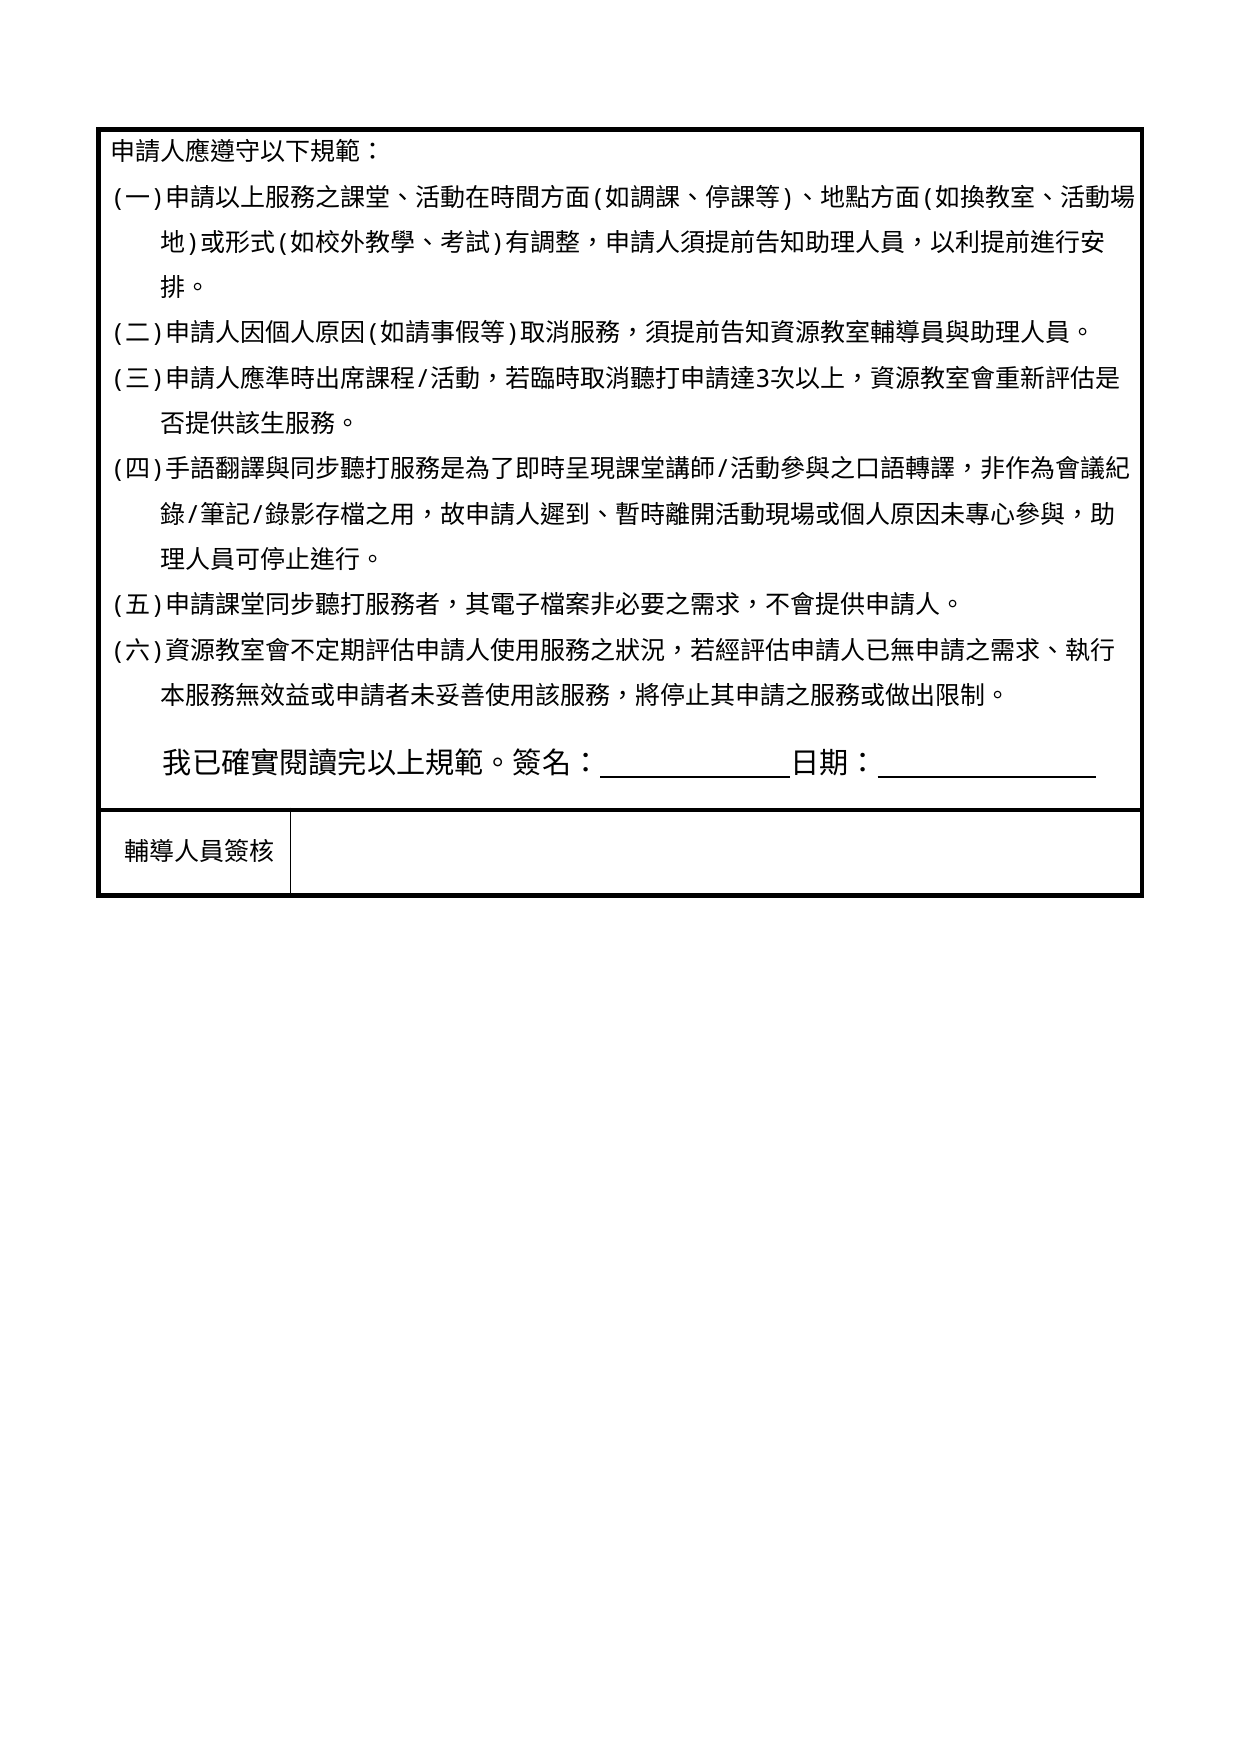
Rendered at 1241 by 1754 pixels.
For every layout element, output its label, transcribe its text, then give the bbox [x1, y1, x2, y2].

table_cell 申請人應遵守以下規範： (一)申請以上服務之課堂、活動在時間方面(如調課、停課等)、地點方面(如換教室、活動場地)或形式(如校外教學、考試)有調整，申請人須提前告知助理人員，以利提前進行安排。 (二)申請人因個人原因(如請事假等)取消服務，須提前告知資源教室輔導員與助理人員。 (三)申請人應準時出席課程/活動，若臨時取消聽打申請達3次以上，資源教室會重新評估是否提供該生服務。 (四)手語翻譯與同步聽打服務是為了即時呈現課堂講師/活動參與之口語轉譯，非作為會議紀錄/筆記/錄影存檔之用，故申請人遲到、暫時離開活動現場或個人原因未專心參與，助理人員可停止進行。 (五)申請課堂同步聽打服務者，其電子檔案非必要之需求，不會提供申請人。 (六)資源教室會不定期評估申請人使用服務之狀況，若經評估申請人已無申請之需求、執行本服務無效益或申請者未妥善使用該服務，將停止其申請之服務或做出限制。 我已確實閱讀完以上規範。簽名： 日期： [101, 132, 1140, 808]
table_cell 輔導人員簽核 [101, 812, 290, 893]
table_cell [291, 812, 1140, 893]
